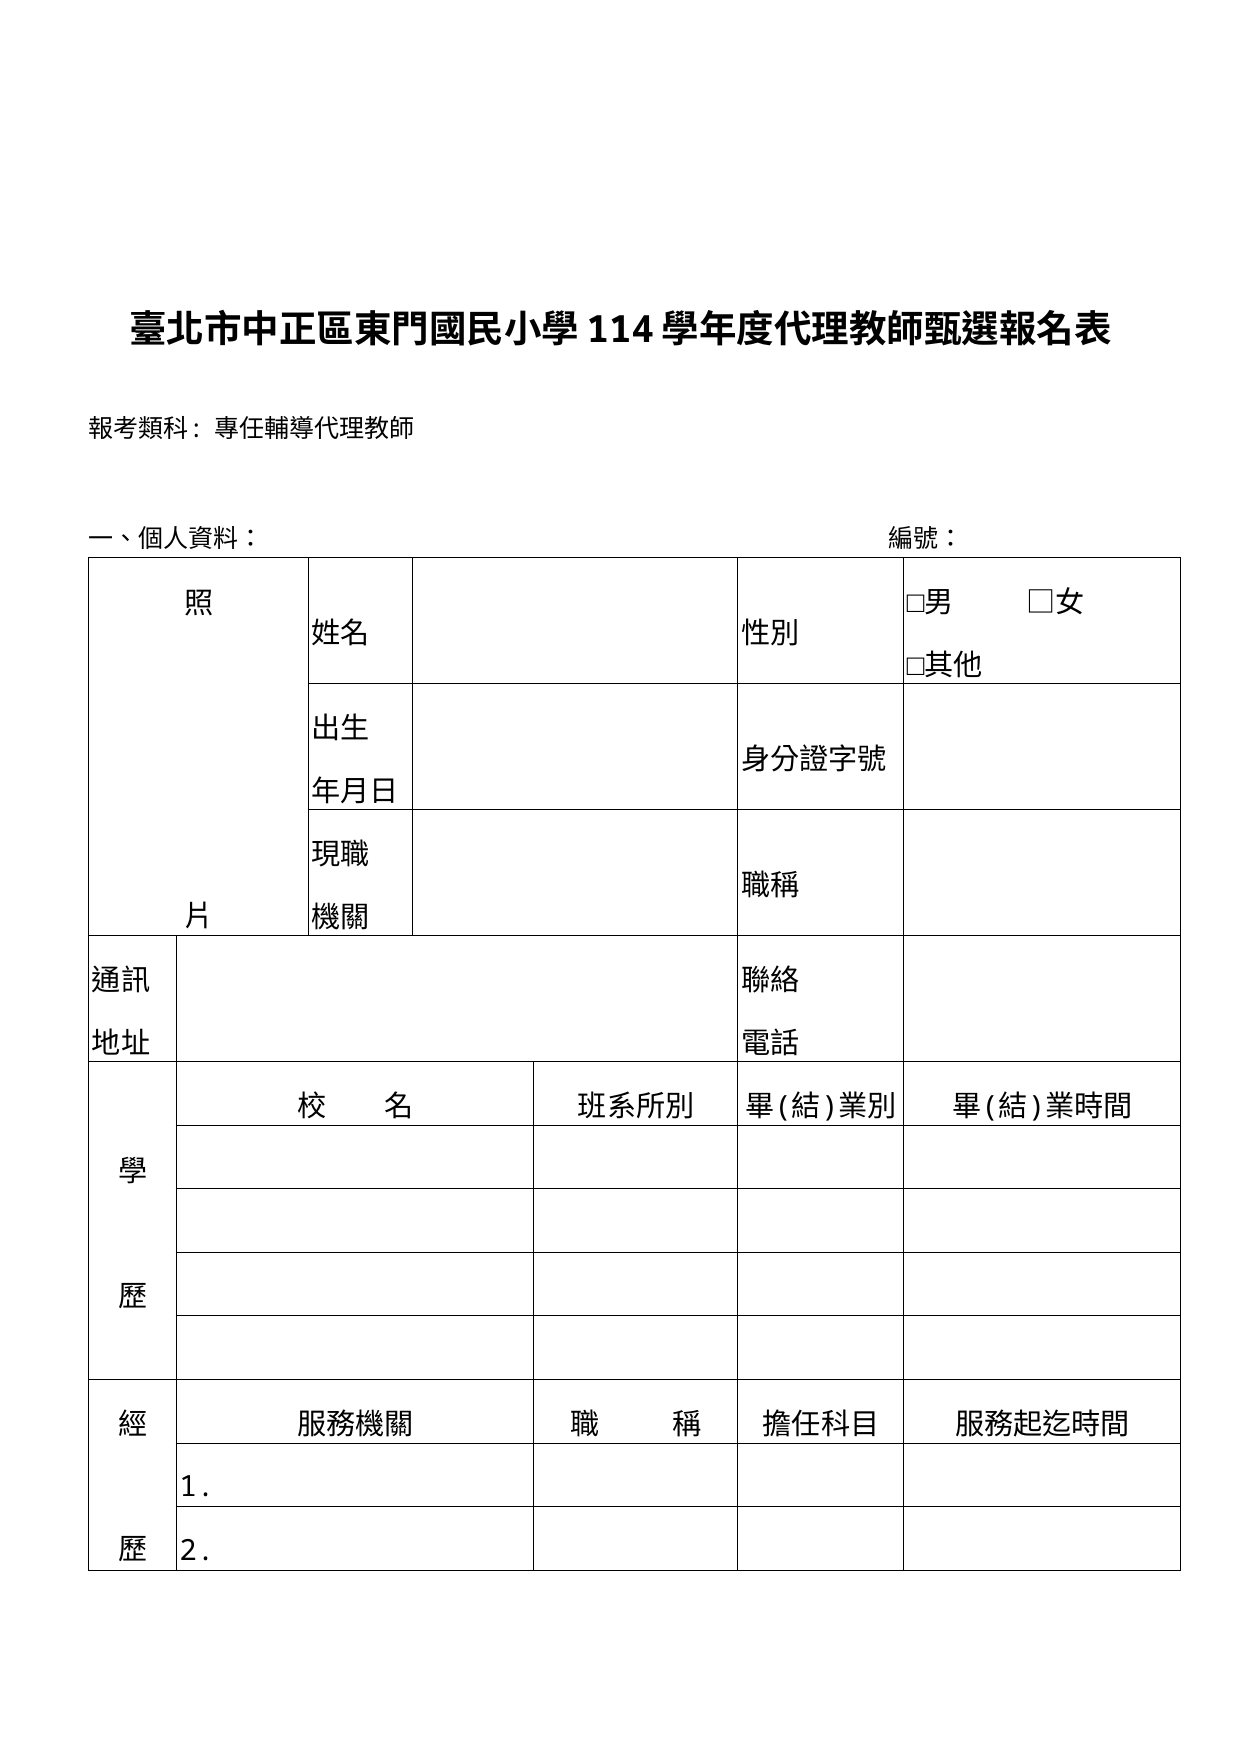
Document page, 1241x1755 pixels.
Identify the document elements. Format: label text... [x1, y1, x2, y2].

table_cell 畢(結)業別 [738, 1062, 903, 1125]
table_cell [738, 1444, 903, 1506]
table_cell [738, 1189, 903, 1252]
table_cell [177, 936, 737, 1061]
table_cell 畢(結)業時間 [904, 1062, 1180, 1125]
table_cell 職 稱 [534, 1380, 737, 1442]
table_cell 1. [177, 1444, 533, 1506]
table_cell 現職 機關 [309, 810, 412, 935]
text 報考類科: 專任輔導代理教師 [89, 381, 1152, 444]
table_cell 擔任科目 [738, 1380, 903, 1442]
table_cell [534, 1126, 737, 1188]
table_cell [904, 1444, 1180, 1506]
table_cell [534, 1507, 737, 1569]
table_cell 經 歷 [89, 1380, 176, 1569]
table_header [413, 558, 737, 683]
table_cell [904, 1126, 1180, 1188]
table_cell [177, 1189, 533, 1252]
table_cell [904, 1507, 1180, 1569]
table_cell 服務起迄時間 [904, 1380, 1180, 1442]
table_cell [904, 936, 1180, 1061]
table_cell 服務機關 [177, 1380, 533, 1442]
table_cell 學 歷 [89, 1062, 176, 1379]
table_cell [413, 810, 737, 935]
table_header □男 □女 □其他 [904, 558, 1180, 683]
table_cell 職稱 [738, 810, 903, 935]
table_cell [534, 1316, 737, 1379]
table_cell 通訊 地址 [89, 936, 176, 1061]
table_cell [904, 810, 1180, 935]
table_cell [177, 1253, 533, 1315]
table_cell [904, 1253, 1180, 1315]
table_cell [904, 1189, 1180, 1252]
table_cell [534, 1444, 737, 1506]
table_cell 身分證字號 [738, 684, 903, 809]
table_cell 2. [177, 1507, 533, 1569]
text 一、個人資料： 編號： [89, 494, 1152, 557]
text 臺北市中正區東門國民小學114學年度代理教師甄選報名表 [89, 285, 1152, 347]
table_cell [738, 1253, 903, 1315]
table_cell 聯絡 電話 [738, 936, 903, 1061]
table_cell 班系所別 [534, 1062, 737, 1125]
table_cell [738, 1507, 903, 1569]
table_cell [177, 1126, 533, 1188]
table_cell [738, 1126, 903, 1188]
table_cell 出生 年月日 [309, 684, 412, 809]
table_header 性別 [738, 558, 903, 683]
table_cell [534, 1253, 737, 1315]
table_cell [534, 1189, 737, 1252]
table_header 姓名 [309, 558, 412, 683]
table_cell [904, 684, 1180, 809]
table_cell [904, 1316, 1180, 1379]
table_cell [177, 1316, 533, 1379]
table_cell [413, 684, 737, 809]
table_header 照 片 [89, 558, 308, 935]
table_cell 校 名 [177, 1062, 533, 1125]
table_cell [738, 1316, 903, 1379]
